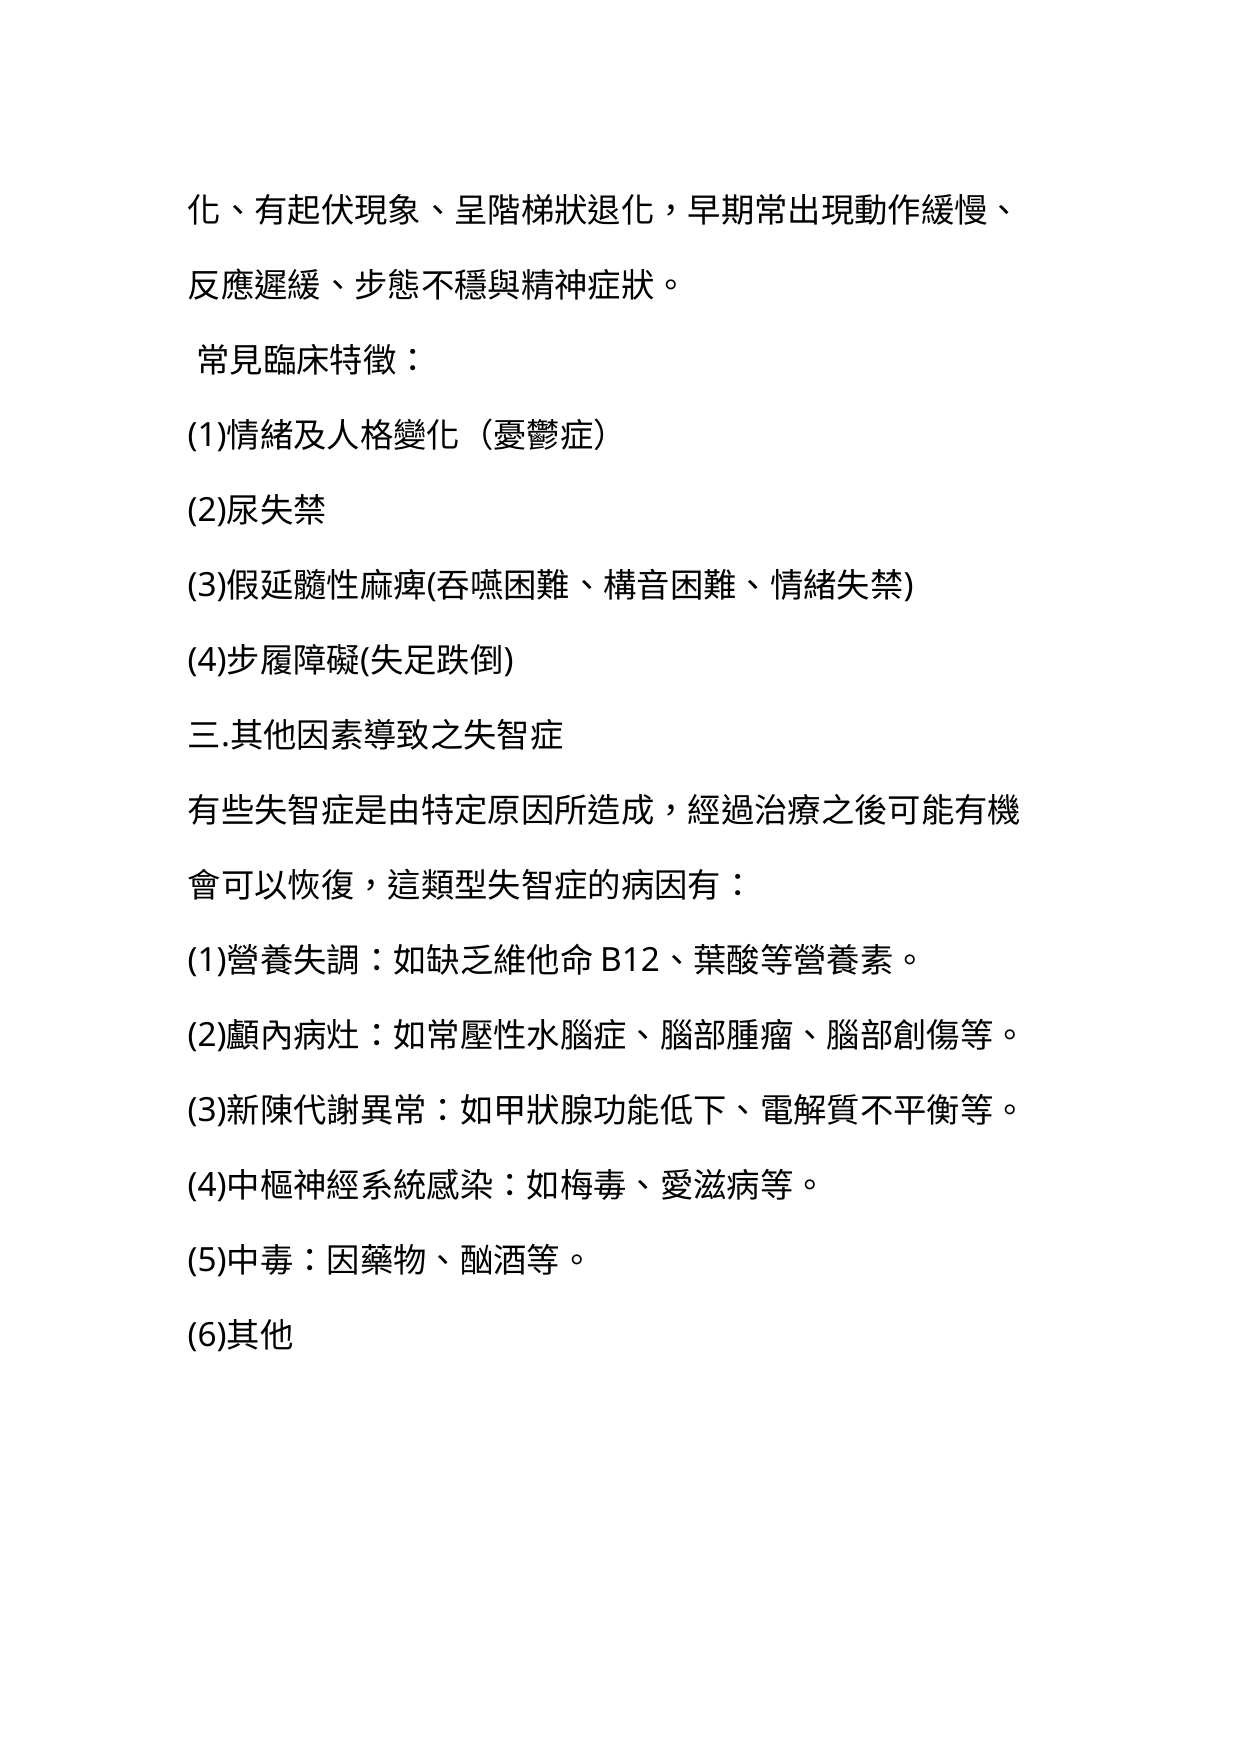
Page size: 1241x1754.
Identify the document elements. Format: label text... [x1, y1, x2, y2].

text (4)步履障礙(失足跌倒) [187, 614, 1053, 689]
text 常見臨床特徵： [187, 314, 1053, 389]
text (3)新陳代謝異常：如甲狀腺功能低下、電解質不平衡等。 [187, 1064, 1053, 1139]
text 有些失智症是由特定原因所造成，經過治療之後可能有機會可以恢復，這類型失智症的病因有： [187, 764, 1053, 914]
text 三.其他因素導致之失智症 [187, 689, 1053, 764]
text (6)其他 [187, 1289, 1053, 1364]
text (1)營養失調：如缺乏維他命B12、葉酸等營養素。 [187, 914, 1053, 989]
text (1)情緒及人格變化（憂鬱症） [187, 389, 1053, 464]
text (3)假延髓性麻痺(吞嚥困難、構音困難、情緒失禁) [187, 539, 1053, 614]
text (5)中毒：因藥物、酗酒等。 [187, 1214, 1053, 1289]
text 化、有起伏現象、呈階梯狀退化，早期常出現動作緩慢、反應遲緩、步態不穩與精神症狀。 [187, 164, 1053, 314]
text (4)中樞神經系統感染：如梅毒、愛滋病等。 [187, 1139, 1053, 1214]
text (2)顱內病灶：如常壓性水腦症、腦部腫瘤、腦部創傷等。 [187, 989, 1053, 1064]
text (2)尿失禁 [187, 464, 1053, 539]
